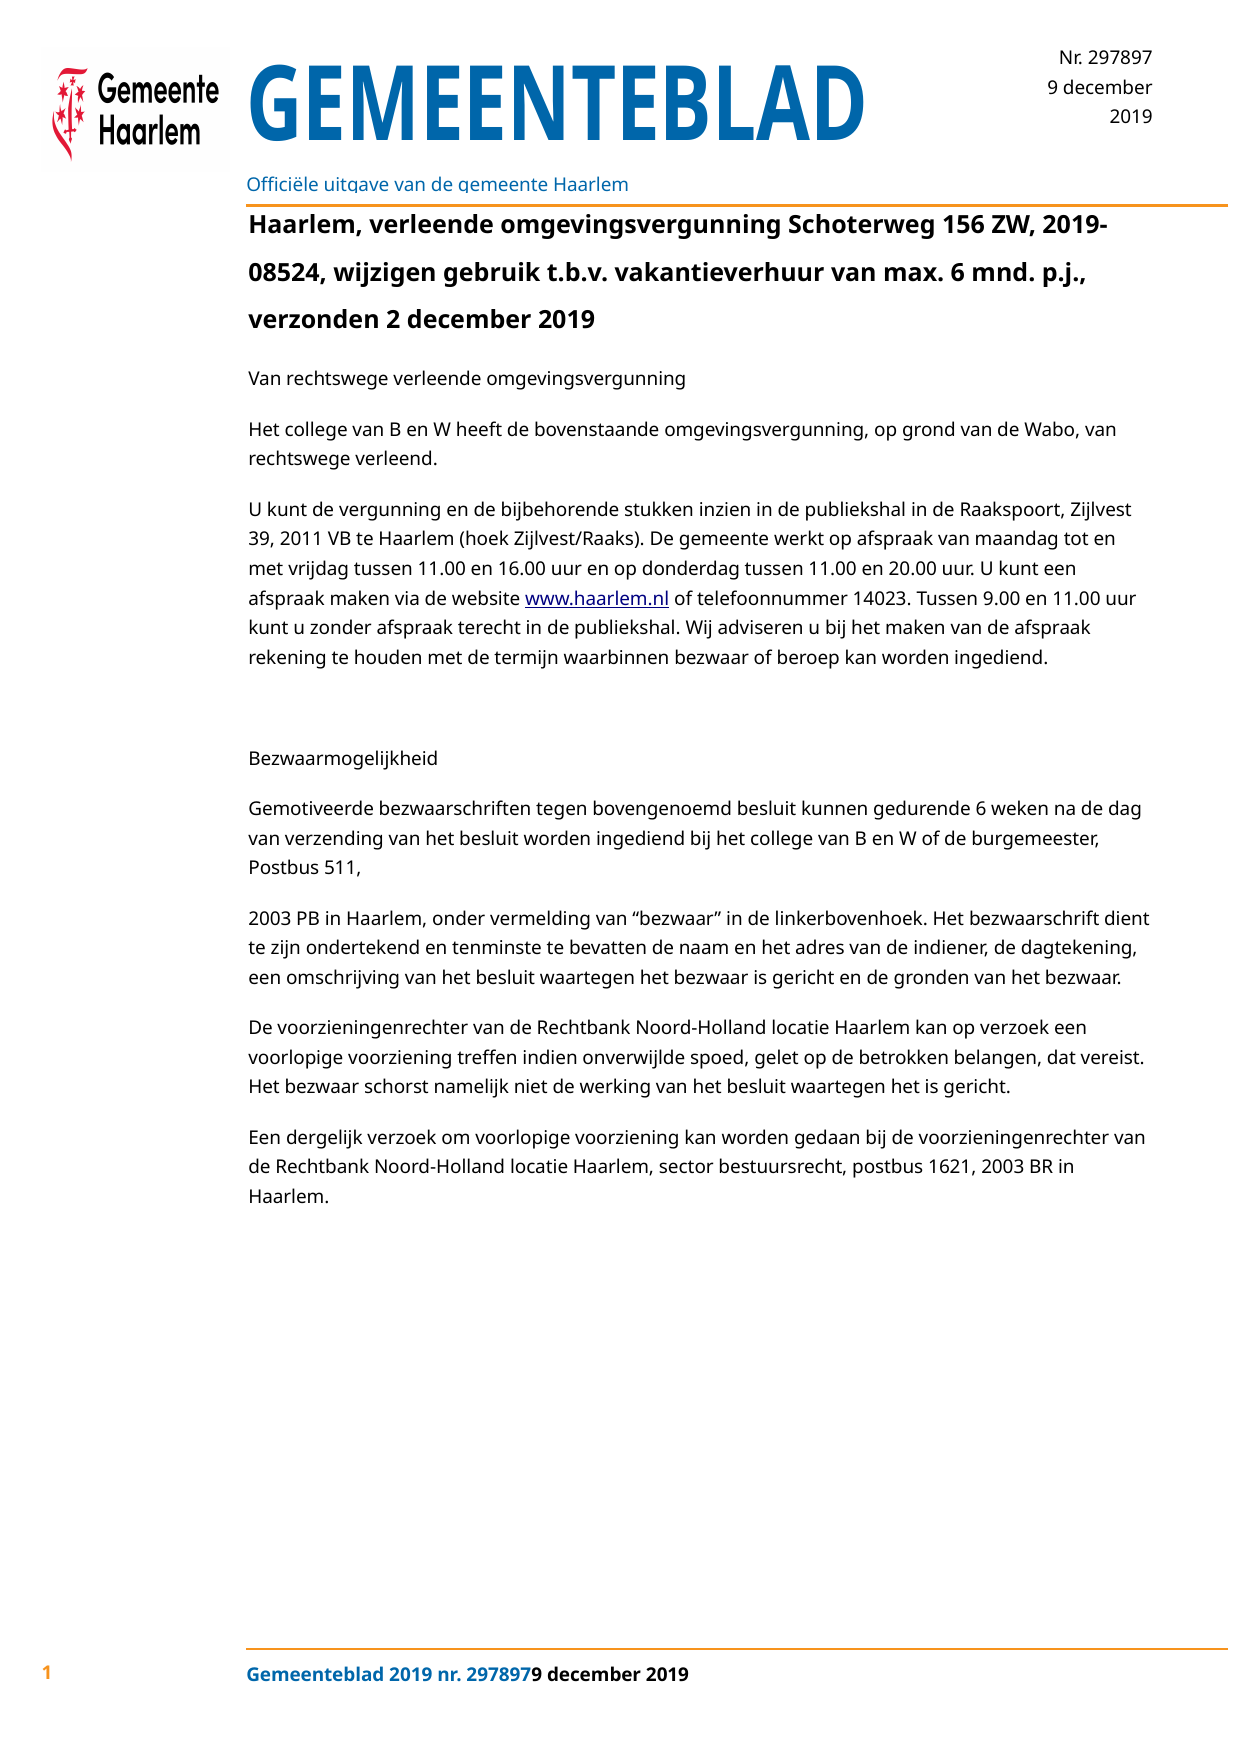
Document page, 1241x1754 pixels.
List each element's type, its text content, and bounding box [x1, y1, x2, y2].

text Gemotiveerde bezwaarschriften tegen bovengenoemd besluit kunnen gedurende 6 weken na de dag van verzending van het besluit worden ingediend bij het college van B en W of de burgemeester, Postbus 511, [248, 795, 1152, 880]
text De voorzieningenrechter van de Rechtbank Noord-Holland locatie Haarlem kan op verzoek een voorlopige voorziening treffen indien onverwijlde spoed, gelet op de betrokken belangen, dat vereist. Het bezwaar schorst namelijk niet de werking van het besluit waartegen het is gericht. [248, 1014, 1152, 1099]
picture [41, 47, 231, 172]
text Van rechtswege verleende omgevingsvergunning [248, 366, 1152, 391]
text 2003 PB in Haarlem, onder vermelding van “bezwaar” in de linkerbovenhoek. Het bezwaarschrift dient te zijn ondertekend en tenminste te bevatten de naam en het adres van de indiener, de dagtekening, een omschrijving van het besluit waartegen het bezwaar is gericht en de gronden van het bezwaar. [248, 905, 1152, 989]
text U kunt de vergunning en de bijbehorende stukken inzien in de publiekshal in de Raakspoort, Zijlvest 39, 2011 VB te Haarlem (hoek Zijlvest/Raaks). De gemeente werkt op afspraak van maandag tot en met vrijdag tussen 11.00 en 16.00 uur en op donderdag tussen 11.00 en 20.00 uur. U kunt een afspraak maken via de website www.haarlem.nl of telefoonnummer 14023. Tussen 9.00 en 11.00 uur kunt u zonder afspraak terecht in de publiekshal. Wij adviseren u bij het maken van de afspraak rekening te houden met de termijn waarbinnen bezwaar of beroep kan worden ingediend. [248, 496, 1152, 669]
text Bezwaarmogelijkheid [248, 745, 1152, 770]
text Een dergelijk verzoek om voorlopige voorziening kan worden gedaan bij de voorzieningenrechter van de Rechtbank Noord-Holland locatie Haarlem, sector bestuursrecht, postbus 1621, 2003 BR in Haarlem. [248, 1124, 1152, 1209]
text Haarlem, verleende omgevingsvergunning Schoterweg 156 ZW, 2019-08524, wijzigen gebruik t.b.v. vakantieverhuur van max. 6 mnd. p.j., verzonden 2 december 2019 [248, 207, 1152, 336]
text Het college van B en W heeft de bovenstaande omgevingsvergunning, op grond van de Wabo, van rechtswege verleend. [248, 416, 1152, 471]
